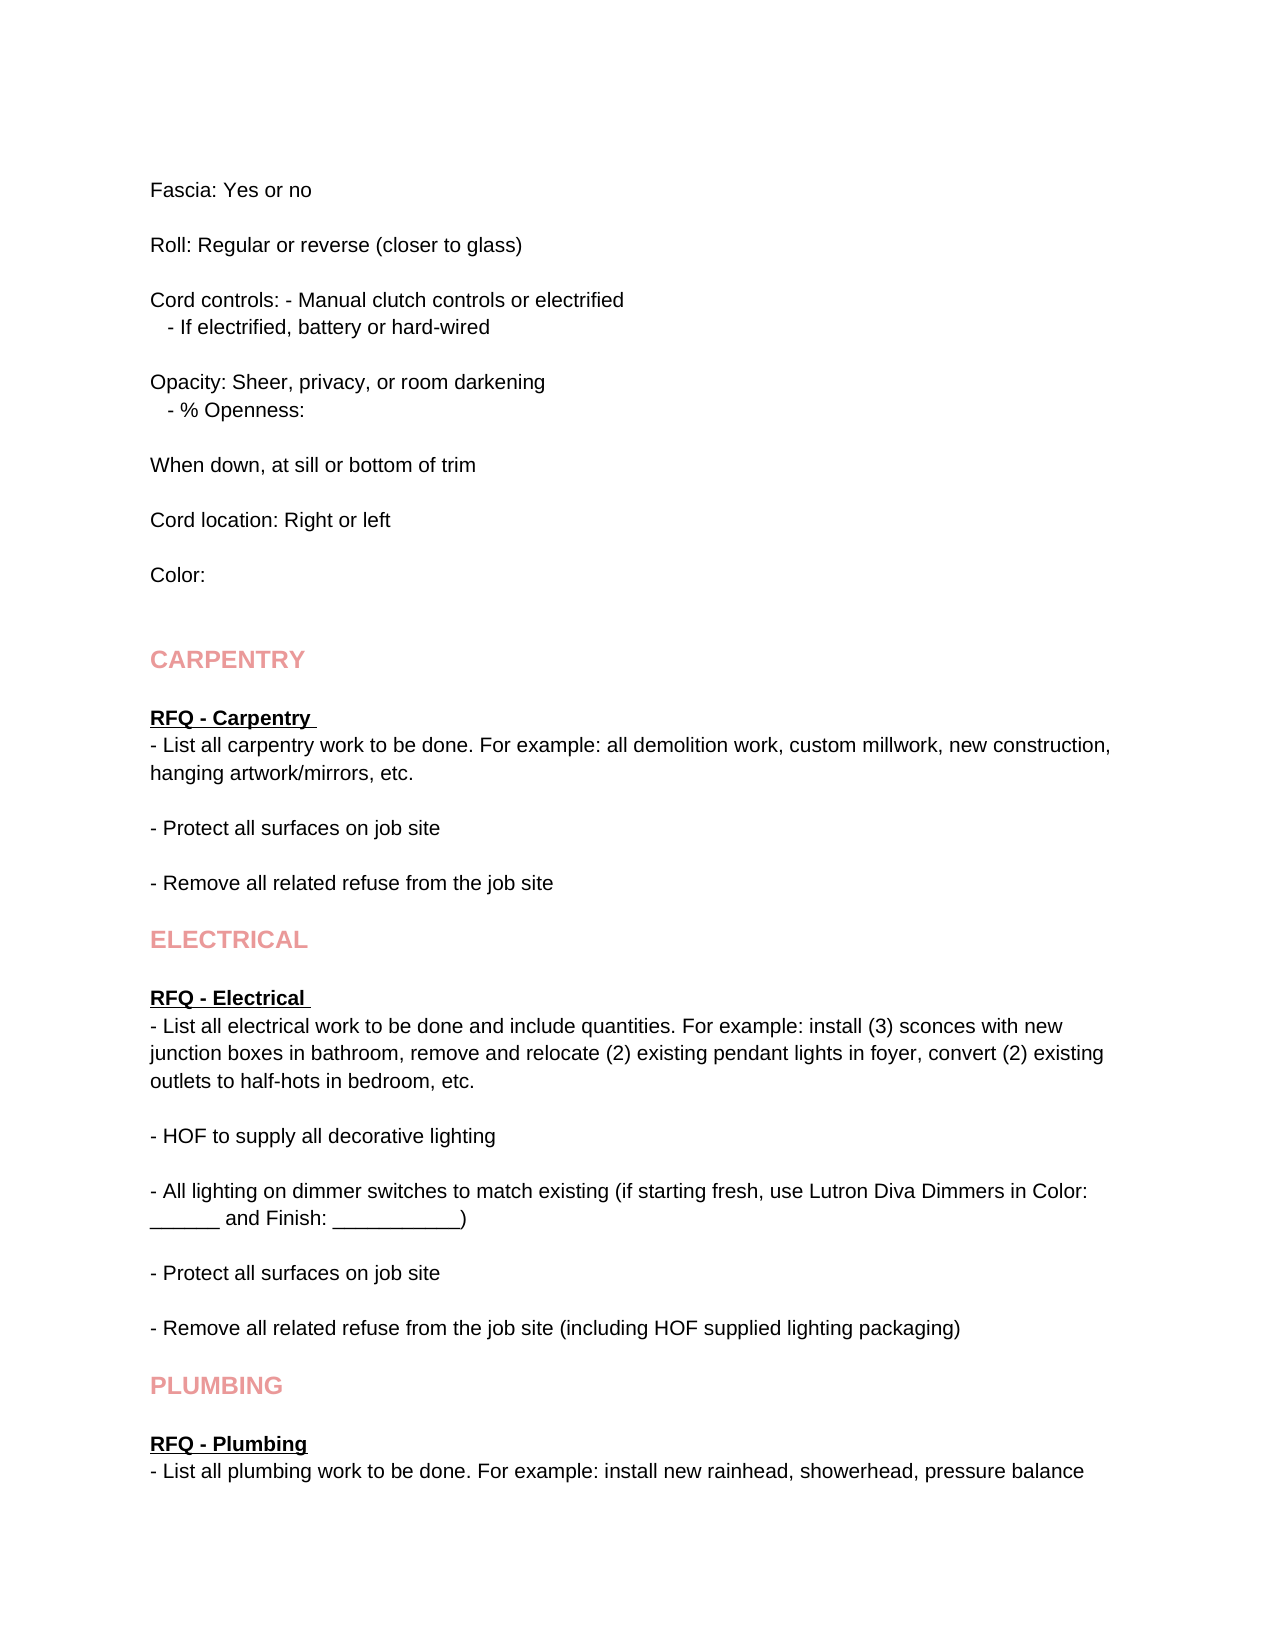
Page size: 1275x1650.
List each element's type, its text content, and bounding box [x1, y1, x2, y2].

text - Protect all surfaces on job site [150, 816, 1125, 839]
text - Protect all surfaces on job site [150, 1261, 1125, 1285]
text Opacity: Sheer, privacy, or room darkening [150, 370, 1125, 394]
text When down, at sill or bottom of trim [150, 452, 1125, 476]
text Cord controls: - Manual clutch controls or electrified [150, 287, 1125, 311]
text Fascia: Yes or no [150, 177, 1125, 201]
text ELECTRICAL [150, 926, 1125, 954]
text CARPENTRY [150, 645, 1125, 674]
text PLUMBING [150, 1371, 1125, 1400]
text - % Openness: [150, 397, 1125, 421]
text - List all electrical work to be done and include quantities. For example: install (3) sconces with new junction boxes in bathroom, remove and relocate (2) existing pendant lights in foyer, convert (2) existing outlets to half-hots in bedroom, etc. [150, 1013, 1125, 1092]
text Roll: Regular or reverse (closer to glass) [150, 232, 1125, 256]
text RFQ - Carpentry [150, 706, 1125, 729]
text - List all plumbing work to be done. For example: install new rainhead, showerhead, pressure balance [150, 1459, 1125, 1483]
text Cord location: Right or left [150, 507, 1125, 531]
text - Remove all related refuse from the job site [150, 871, 1125, 894]
text - If electrified, battery or hard-wired [150, 315, 1125, 339]
text - HOF to supply all decorative lighting [150, 1123, 1125, 1147]
text - Remove all related refuse from the job site (including HOF supplied lighting packaging) [150, 1316, 1125, 1340]
text - All lighting on dimmer switches to match existing (if starting fresh, use Lutron Diva Dimmers in Color: ______ and Finish: ___________) [150, 1178, 1125, 1230]
text - List all carpentry work to be done. For example: all demolition work, custom millwork, new construction, hanging artwork/mirrors, etc. [150, 733, 1125, 784]
text Color: [150, 562, 1125, 586]
text RFQ - Electrical [150, 986, 1125, 1010]
text RFQ - Plumbing [150, 1432, 1125, 1456]
